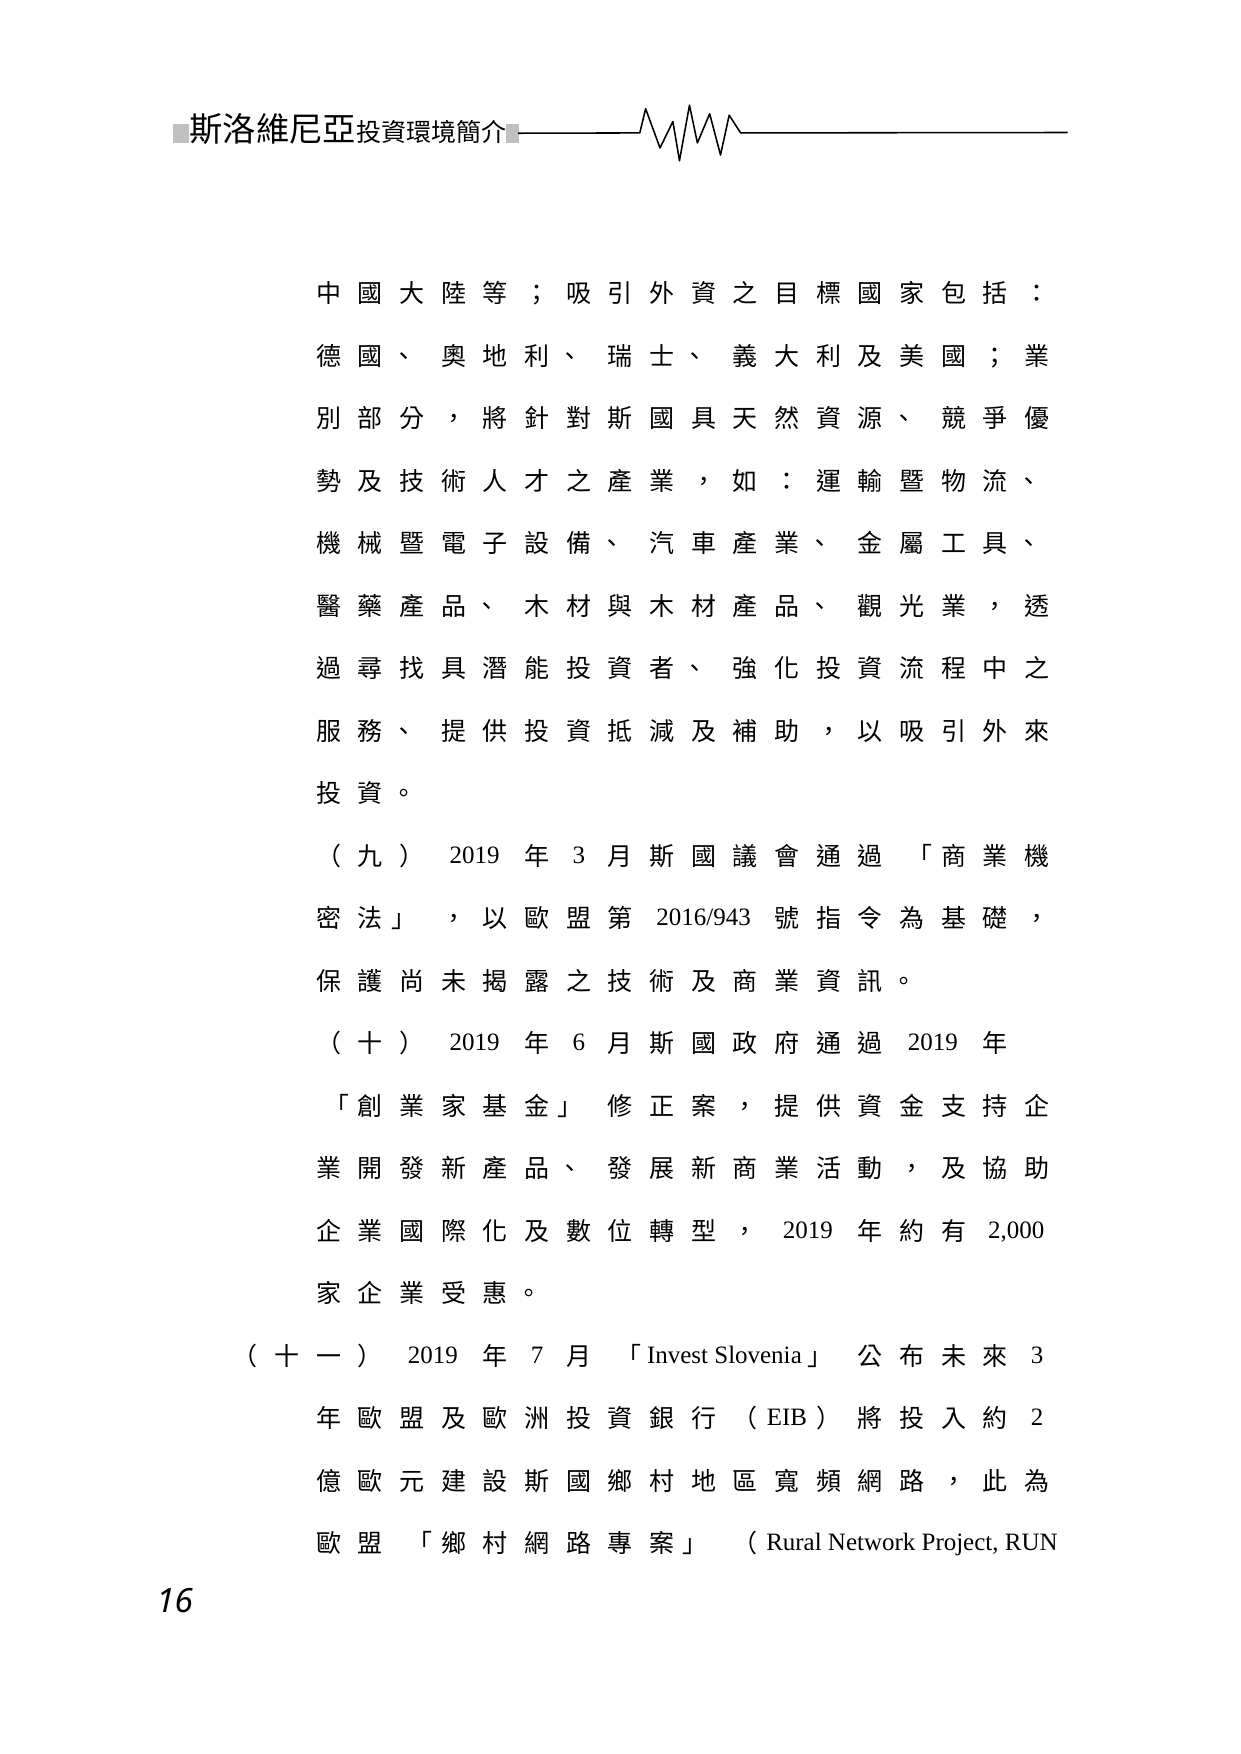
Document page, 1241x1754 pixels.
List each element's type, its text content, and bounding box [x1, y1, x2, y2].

text 中國大陸等；吸引外資之目標國家包括：德國、奧地利、瑞士、義大利及美國；業別部分，將針對斯國具天然資源、競爭優勢及技術人才之產業，如：運輸暨物流、機械暨電子設備、汽車產業、金屬工具、醫藥產品、木材與木材產品、觀光業，透過尋找具潛能投資者、強化投資流程中之服務、提供投資抵減及補助，以吸引外來投資。 [281, 250, 1058, 813]
text （十一）2019年7月「Invest Slovenia」公布未來3年歐盟及歐洲投資銀行（EIB）將投入約2億歐元建設斯國鄉村地區寬頻網路，此為歐盟「鄉村網路專案」（Rural Network Project, RUN [207, 1313, 1058, 1563]
text （十）2019年6月斯國政府通過2019年「創業家基金」修正案，提供資金支持企業開發新產品、發展新商業活動，及協助企業國際化及數位轉型，2019年約有2,000家企業受惠。 [281, 1000, 1058, 1313]
text （九）2019年3月斯國議會通過「商業機密法」，以歐盟第2016/943號指令為基礎，保護尚未揭露之技術及商業資訊。 [281, 813, 1058, 1000]
